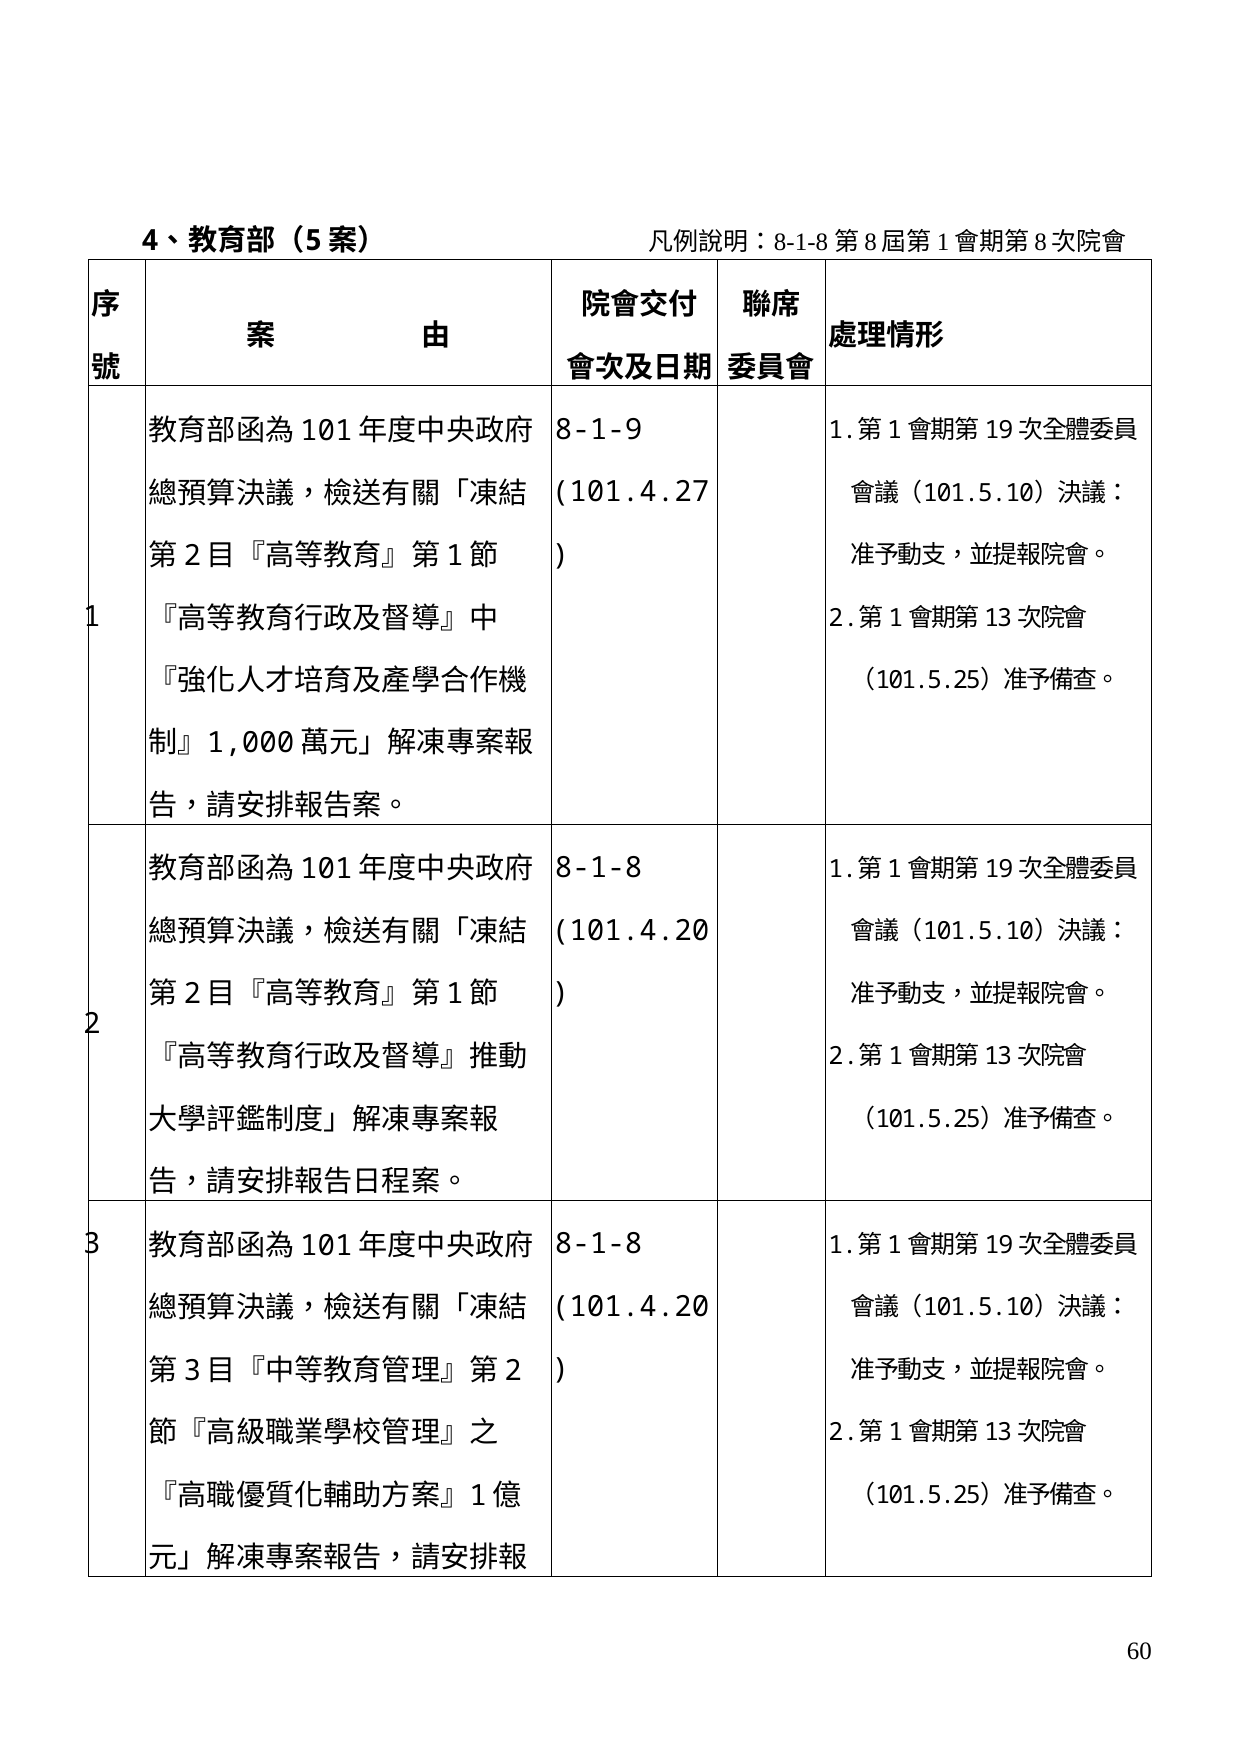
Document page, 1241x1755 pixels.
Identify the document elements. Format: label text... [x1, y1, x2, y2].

table_cell [718, 1201, 825, 1576]
table_cell [89, 1201, 145, 1576]
table_cell [89, 825, 145, 1200]
table_cell 教育部函為101年度中央政府總預算決議，檢送有關「凍結第2目『高等教育』第1節『高等教育行政及督導』推動大學評鑑制度」解凍專案報告，請安排報告日程案。 [146, 825, 551, 1200]
table_cell 1.第1會期第19次全體委員會議（101.5.10）決議：准予動支，並提報院會。 2.第1會期第13次院會（101.5.25）准予備查。 [826, 825, 1151, 1200]
table_header 聯席 委員會 [718, 260, 825, 385]
table_cell 教育部函為101年度中央政府總預算決議，檢送有關「凍結第3目『中等教育管理』第2節『高級職業學校管理』之『高職優質化輔助方案』1億元」解凍專案報告，請安排報 [146, 1201, 551, 1576]
table_cell 教育部函為101年度中央政府總預算決議，檢送有關「凍結第2目『高等教育』第1節『高等教育行政及督導』中『強化人才培育及產學合作機制』1,000萬元」解凍專案報告，請安排報告案。 [146, 386, 551, 824]
table_header 序號 [89, 260, 145, 385]
table_cell [89, 1234, 95, 1241]
table_cell [89, 1014, 95, 1026]
table_header 處理情形 [826, 260, 1151, 385]
text 4、教育部（5案） 凡例說明：8-1-8 第8屆第1會期第8次院會 [89, 217, 1152, 259]
table_cell [89, 386, 145, 824]
table_header 院會交付 會次及日期 [552, 260, 717, 385]
table_cell [718, 386, 825, 824]
table_cell 8-1-9 (101.4.27) [552, 386, 717, 824]
table_cell [89, 1243, 96, 1251]
table_cell 1.第1會期第19次全體委員會議（101.5.10）決議：准予動支，並提報院會。 2.第1會期第13次院會（101.5.25）准予備查。 [826, 386, 1151, 824]
table_cell 8-1-8 (101.4.20) [552, 825, 717, 1200]
table_header 案 由 [146, 260, 551, 385]
table_cell 8-1-8 (101.4.20) [552, 1201, 717, 1576]
table_cell [718, 825, 825, 1200]
table_cell 1.第1會期第19次全體委員會議（101.5.10）決議：准予動支，並提報院會。 2.第1會期第13次院會（101.5.25）准予備查。 [826, 1201, 1151, 1576]
